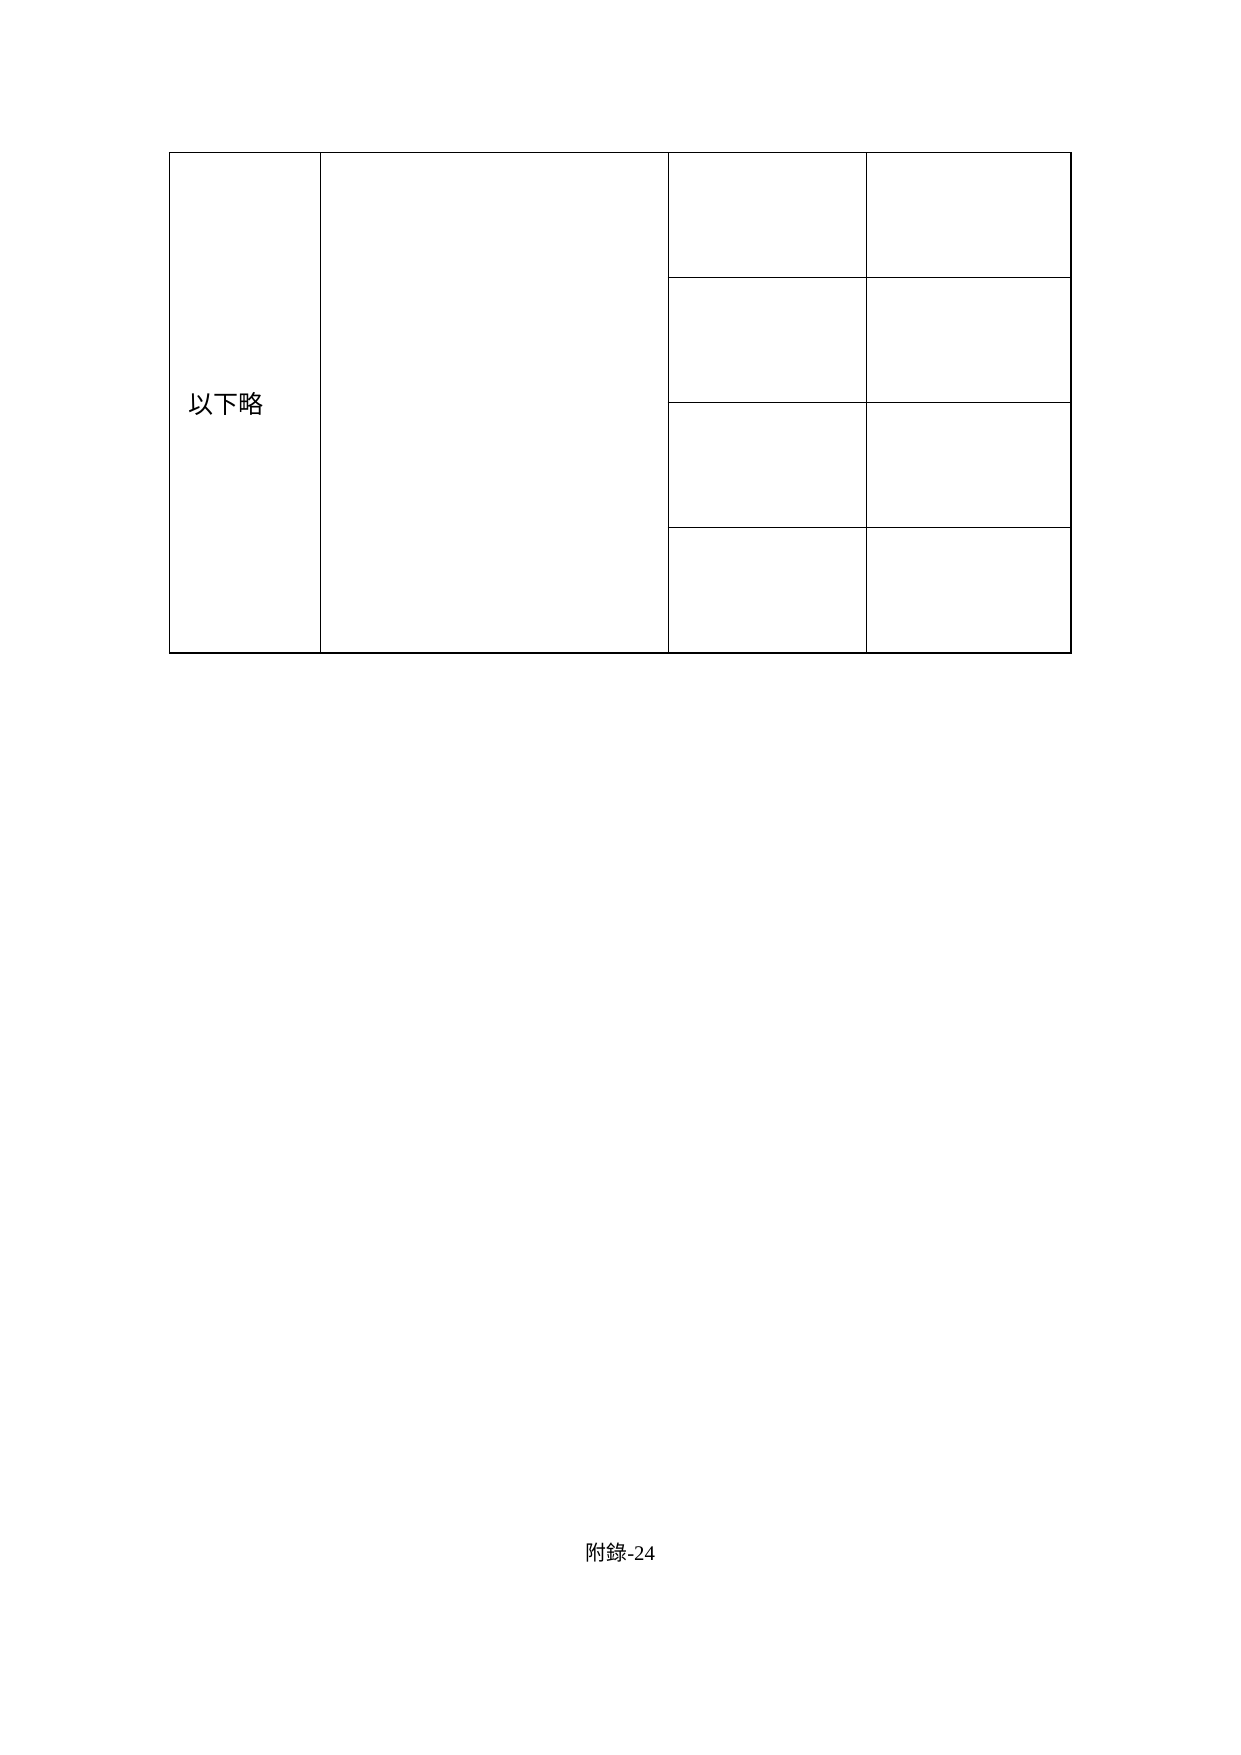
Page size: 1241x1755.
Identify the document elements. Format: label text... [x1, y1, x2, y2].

table_cell [669, 528, 866, 652]
table_cell [669, 153, 866, 277]
table_cell [669, 278, 866, 402]
table_cell [669, 403, 866, 527]
table_cell [867, 403, 1070, 527]
table_cell [867, 278, 1070, 402]
table_cell [867, 153, 1070, 277]
table_cell 以下略 [170, 153, 320, 652]
table_cell [867, 528, 1070, 652]
table_cell [321, 153, 668, 652]
